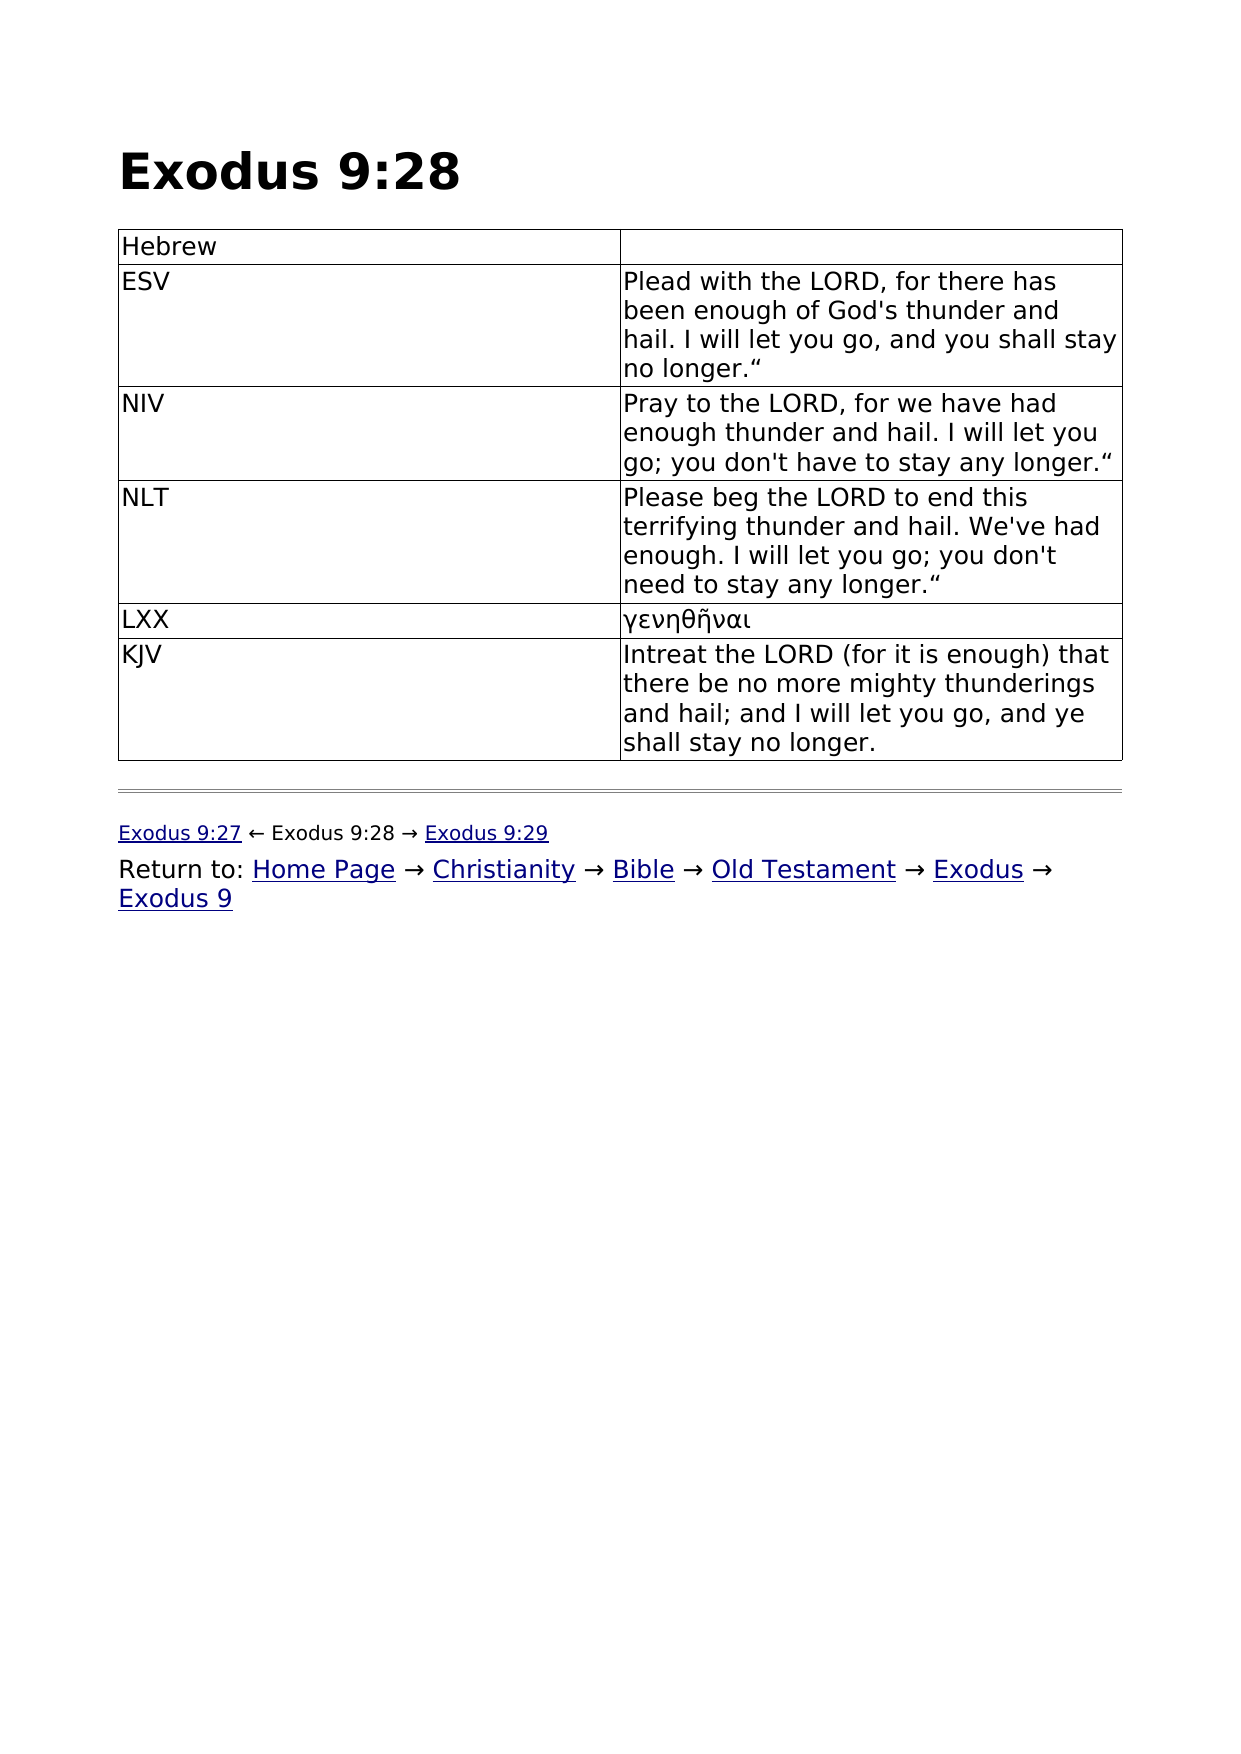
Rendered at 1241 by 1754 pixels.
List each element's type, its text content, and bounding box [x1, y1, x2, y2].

table_cell Plead with the LORD, for there has been enough of God's thunder and hail. I will let you go, and you shall stay no longer.“ [621, 265, 1122, 386]
text Return to: Home Page → Christianity → Bible → Old Testament → Exodus → Exodus 9 [118, 855, 1122, 914]
table_cell γενηθῆναι [621, 604, 1122, 637]
table_header [621, 230, 1122, 264]
subtitle Exodus 9:28 [118, 143, 1122, 201]
table_cell Intreat the LORD (for it is enough) that there be no more mighty thunderings and hail; and I will let you go, and ye shall stay no longer. [621, 639, 1122, 760]
table_cell ESV [119, 265, 620, 386]
table_cell Please beg the LORD to end this terrifying thunder and hail. We've had enough. I will let you go; you don't need to stay any longer.“ [621, 481, 1122, 602]
table_header Hebrew [119, 230, 620, 264]
table_cell LXX [119, 604, 620, 637]
table_cell NLT [119, 481, 620, 602]
table_cell NIV [119, 387, 620, 480]
table_cell KJV [119, 639, 620, 760]
text Exodus 9:27 ← Exodus 9:28 → Exodus 9:29 [118, 821, 1122, 855]
table_cell Pray to the LORD, for we have had enough thunder and hail. I will let you go; you don't have to stay any longer.“ [621, 387, 1122, 480]
